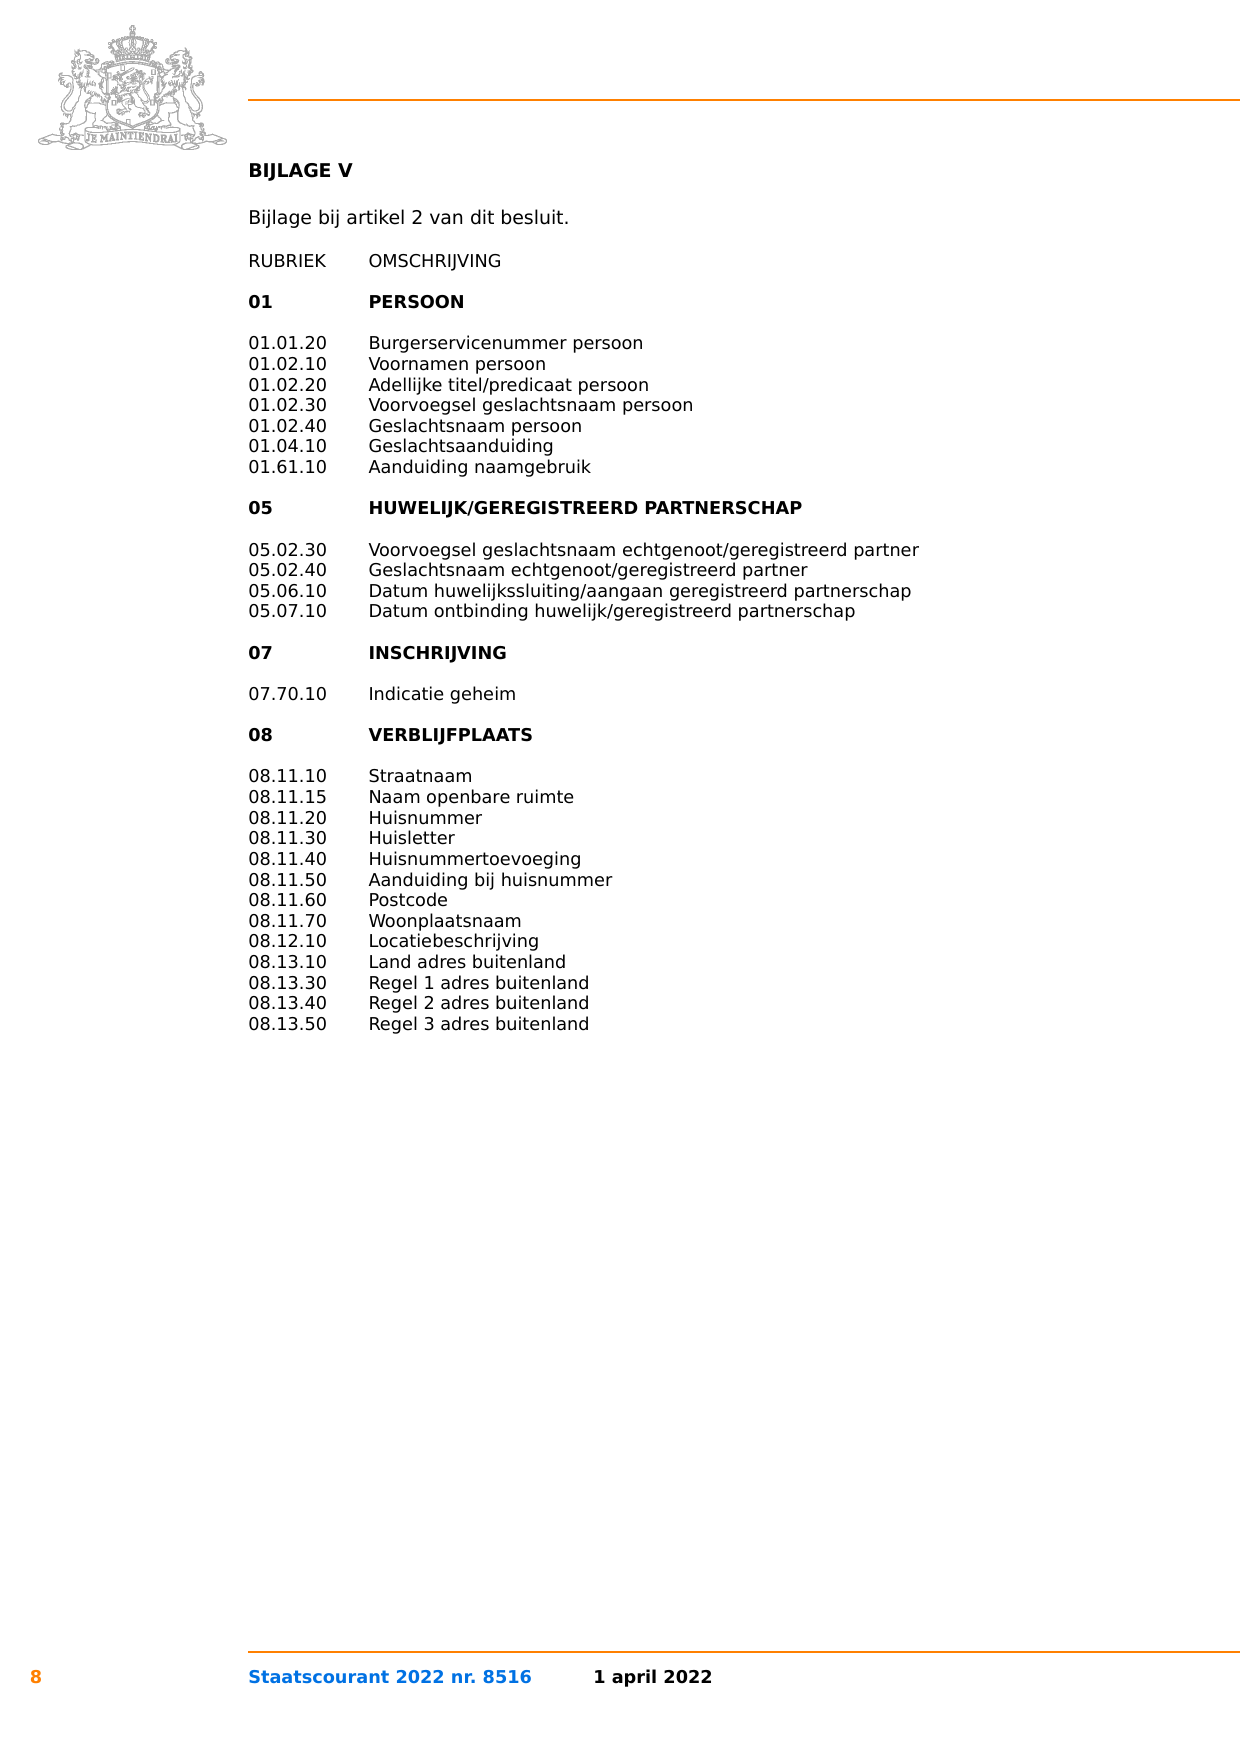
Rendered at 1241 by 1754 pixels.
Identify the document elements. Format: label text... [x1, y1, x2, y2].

table_cell 08.11.70 [248, 911, 362, 931]
table_cell Huisnummer [363, 808, 1163, 828]
table_cell [248, 705, 362, 725]
table_cell 01.61.10 [248, 457, 362, 478]
table_cell Datum ontbinding huwelijk/geregistreerd partnerschap [363, 601, 1163, 622]
table_cell Locatiebeschrijving [363, 931, 1163, 952]
table_header OMSCHRIJVING [363, 251, 1163, 271]
table_cell Postcode [363, 890, 1163, 911]
table_cell 08.11.60 [248, 890, 362, 911]
table_cell 08.12.10 [248, 931, 362, 952]
table_cell [248, 519, 362, 539]
table_cell [248, 313, 362, 333]
table_cell 01.02.30 [248, 395, 362, 416]
table_cell 01.01.20 [248, 333, 362, 354]
table_cell Woonplaatsnaam [363, 911, 1163, 931]
table_cell Land adres buitenland [363, 952, 1163, 973]
table_cell 08.13.40 [248, 993, 362, 1014]
table_cell [363, 663, 1163, 684]
table_cell [248, 622, 362, 643]
table_cell 01.04.10 [248, 436, 362, 457]
text Bijlage bij artikel 2 van dit besluit. [248, 207, 1163, 229]
table_cell Regel 3 adres buitenland [363, 1014, 1163, 1034]
table_cell 08.11.10 [248, 766, 362, 787]
table_cell [363, 622, 1163, 643]
table_cell 07.70.10 [248, 684, 362, 704]
table_cell 01.02.10 [248, 354, 362, 374]
table_cell 08.11.15 [248, 787, 362, 808]
table_cell [363, 519, 1163, 539]
table_cell Geslachtsnaam persoon [363, 416, 1163, 436]
table_cell 05.02.30 [248, 540, 362, 560]
table_cell PERSOON [363, 292, 1163, 313]
table_cell [248, 478, 362, 498]
table_cell [363, 271, 1163, 292]
table_cell 08.13.30 [248, 973, 362, 993]
table_cell Burgerservicenummer persoon [363, 333, 1163, 354]
table_cell Regel 2 adres buitenland [363, 993, 1163, 1014]
table_cell 05 [248, 498, 362, 519]
table_cell Datum huwelijkssluiting/aangaan geregistreerd partnerschap [363, 581, 1163, 601]
table_cell 05.07.10 [248, 601, 362, 622]
table_cell Geslachtsaanduiding [363, 436, 1163, 457]
table_cell VERBLIJFPLAATS [363, 725, 1163, 746]
table_cell 01 [248, 292, 362, 313]
table_cell 05.06.10 [248, 581, 362, 601]
table_cell 07 [248, 643, 362, 663]
table_cell Geslachtsnaam echtgenoot/geregistreerd partner [363, 560, 1163, 581]
table_cell 08.11.20 [248, 808, 362, 828]
table_cell HUWELIJK/GEREGISTREERD PARTNERSCHAP [363, 498, 1163, 519]
table_cell Aanduiding bij huisnummer [363, 870, 1163, 890]
table_cell Huisletter [363, 828, 1163, 849]
subtitle BIJLAGE V [248, 160, 1163, 182]
table_cell 08.11.50 [248, 870, 362, 890]
table_cell 01.02.20 [248, 375, 362, 395]
table_cell 08.13.50 [248, 1014, 362, 1034]
table_cell [363, 478, 1163, 498]
table_cell [363, 746, 1163, 766]
table_cell Voorvoegsel geslachtsnaam persoon [363, 395, 1163, 416]
table_cell [363, 705, 1163, 725]
table_cell Voornamen persoon [363, 354, 1163, 374]
table_cell [363, 313, 1163, 333]
table_cell 08.11.40 [248, 849, 362, 869]
table_cell Indicatie geheim [363, 684, 1163, 704]
table_cell INSCHRIJVING [363, 643, 1163, 663]
table_cell 05.02.40 [248, 560, 362, 581]
table_cell Straatnaam [363, 766, 1163, 787]
table_cell Voorvoegsel geslachtsnaam echtgenoot/geregistreerd partner [363, 540, 1163, 560]
table_cell 08.13.10 [248, 952, 362, 973]
table_cell [248, 663, 362, 684]
table_cell Aanduiding naamgebruik [363, 457, 1163, 478]
picture [38, 25, 227, 150]
table_cell [248, 271, 362, 292]
table_cell Adellijke titel/predicaat persoon [363, 375, 1163, 395]
table_cell 08.11.30 [248, 828, 362, 849]
table_cell Huisnummertoevoeging [363, 849, 1163, 869]
table_cell Naam openbare ruimte [363, 787, 1163, 808]
table_cell 01.02.40 [248, 416, 362, 436]
table_cell Regel 1 adres buitenland [363, 973, 1163, 993]
table_cell [248, 746, 362, 766]
table_header RUBRIEK [248, 251, 362, 271]
table_cell 08 [248, 725, 362, 746]
